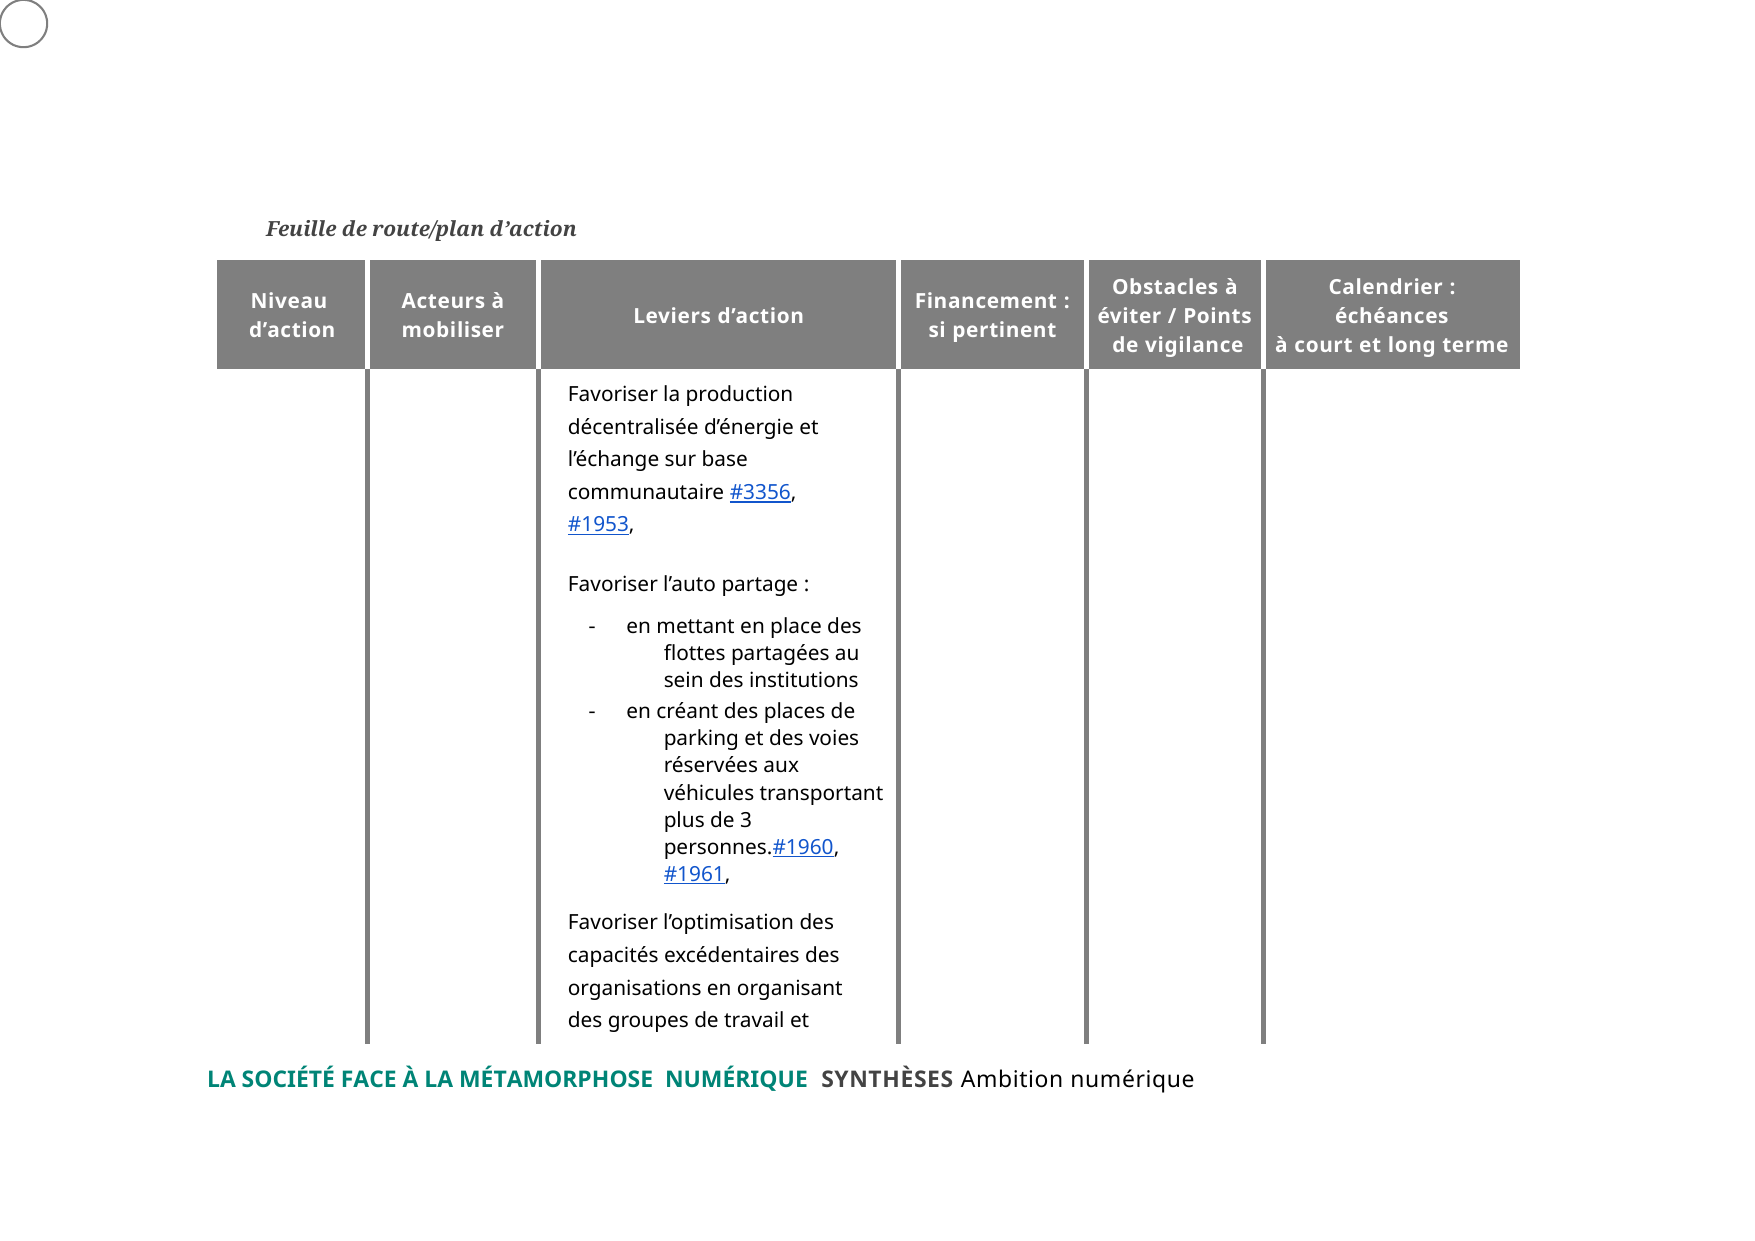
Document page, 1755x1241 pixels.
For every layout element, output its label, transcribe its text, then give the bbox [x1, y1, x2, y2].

table_cell [1266, 369, 1520, 558]
table_cell [901, 897, 1084, 1044]
table_cell [370, 369, 536, 558]
table_header Obstacles à éviter / Points de vigilance [1089, 260, 1261, 369]
table_cell Favoriser l’optimisation des capacités excédentaires des organisations en organisant des groupes de travail et [541, 897, 896, 1044]
table_header Leviers d’action [541, 260, 896, 369]
text Feuille de route/plan d’action [266, 209, 1492, 243]
table_header Niveau d’action [217, 260, 365, 369]
table_cell [217, 369, 365, 558]
table_header Acteurs à mobiliser [370, 260, 536, 369]
table_cell Favoriser l’auto partage : en mettant en place des flottes partagées au sein des institutions en créant des places de parking et des voies réservées aux véhicules transportant plus de 3 personnes.#1960, #1961, [541, 558, 896, 897]
table_cell [370, 897, 536, 1044]
table_cell [370, 558, 536, 897]
table_cell [1089, 897, 1261, 1044]
table_cell [1266, 897, 1520, 1044]
table_cell [1089, 558, 1261, 897]
table_cell [1266, 558, 1520, 897]
table_cell [901, 369, 1084, 558]
table_cell [901, 558, 1084, 897]
table_header Calendrier : échéances à court et long terme [1266, 260, 1520, 369]
table_cell Favoriser la production décentralisée d’énergie et l’échange sur base communautaire #3356, #1953, [541, 369, 896, 558]
table_header Financement : si pertinent [901, 260, 1084, 369]
table_cell [1089, 369, 1261, 558]
table_cell [217, 558, 365, 897]
table_cell [217, 897, 365, 1044]
